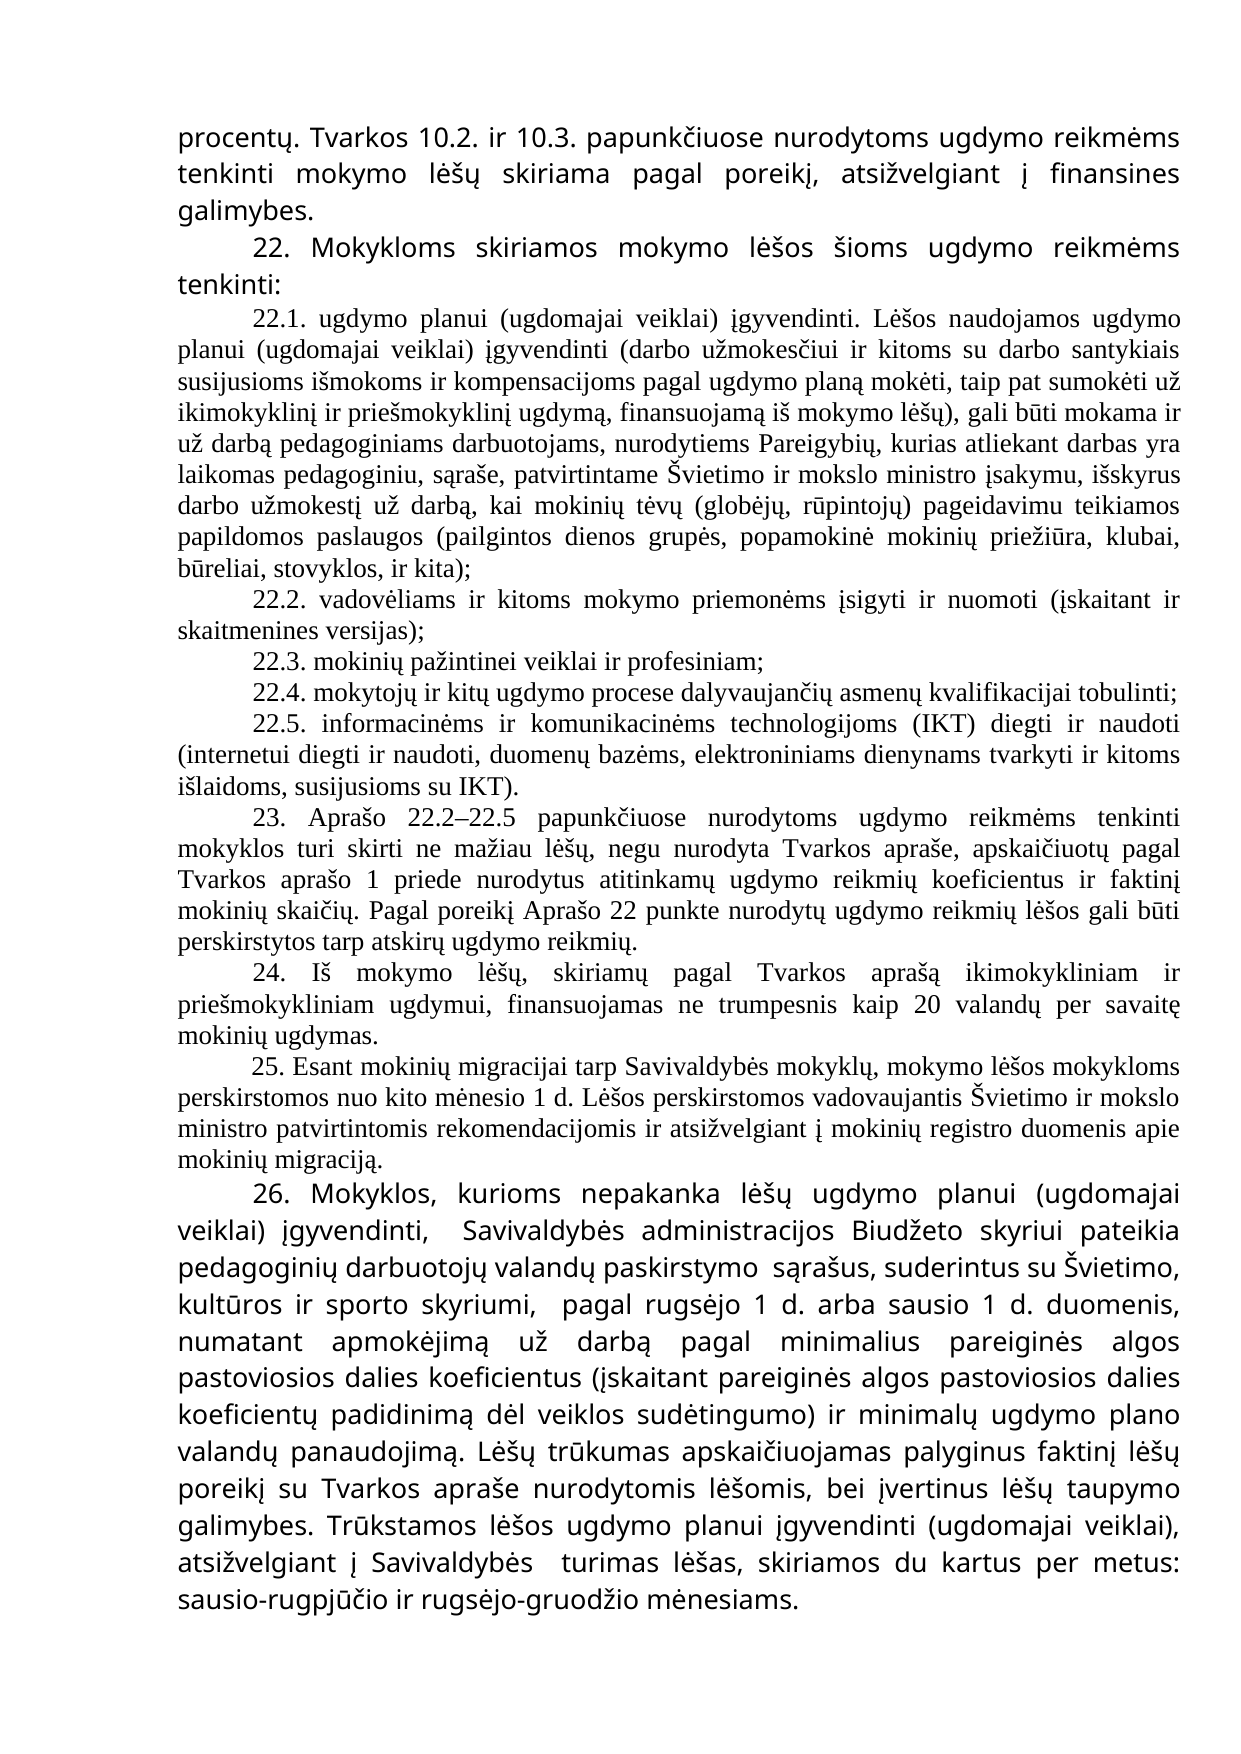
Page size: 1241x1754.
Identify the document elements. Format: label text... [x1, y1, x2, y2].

text 22.5. informacinėms ir komunikacinėms technologijoms (IKT) diegti ir naudoti (internetui diegti ir naudoti, duomenų bazėms, elektroniniams dienynams tvarkyti ir kitoms išlaidoms, susijusioms su IKT). [177, 707, 1181, 801]
text 26. Mokyklos, kurioms nepakanka lėšų ugdymo planui (ugdomajai veiklai) įgyvendinti, Savivaldybės administracijos Biudžeto skyriui pateikia pedagoginių darbuotojų valandų paskirstymo sąrašus, suderintus su Švietimo, kultūros ir sporto skyriumi, pagal rugsėjo 1 d. arba sausio 1 d. duomenis, numatant apmokėjimą už darbą pagal minimalius pareiginės algos pastoviosios dalies koeficientus (įskaitant pareiginės algos pastoviosios dalies koeficientų padidinimą dėl veiklos sudėtingumo) ir minimalų ugdymo plano valandų panaudojimą. Lėšų trūkumas apskaičiuojamas palyginus faktinį lėšų poreikį su Tvarkos apraše nurodytomis lėšomis, bei įvertinus lėšų taupymo galimybes. Trūkstamos lėšos ugdymo planui įgyvendinti (ugdomajai veiklai), atsižvelgiant į Savivaldybės turimas lėšas, skiriamos du kartus per metus: sausio-rugpjūčio ir rugsėjo-gruodžio mėnesiams. [177, 1174, 1181, 1617]
text 25. Esant mokinių migracijai tarp Savivaldybės mokyklų, mokymo lėšos mokykloms perskirstomos nuo kito mėnesio 1 d. Lėšos perskirstomos vadovaujantis Švietimo ir mokslo ministro patvirtintomis rekomendacijomis ir atsižvelgiant į mokinių registro duomenis apie mokinių migraciją. [177, 1050, 1181, 1174]
text 22. Mokykloms skiriamos mokymo lėšos šioms ugdymo reikmėms tenkinti: [177, 229, 1181, 302]
text procentų. Tvarkos 10.2. ir 10.3. papunkčiuose nurodytoms ugdymo reikmėms tenkinti mokymo lėšų skiriama pagal poreikį, atsižvelgiant į finansines galimybes. [177, 118, 1181, 229]
text 22.1. ugdymo planui (ugdomajai veiklai) įgyvendinti. Lėšos naudojamos ugdymo planui (ugdomajai veiklai) įgyvendinti (darbo užmokesčiui ir kitoms su darbo santykiais susijusioms išmokoms ir kompensacijoms pagal ugdymo planą mokėti, taip pat sumokėti už ikimokyklinį ir priešmokyklinį ugdymą, finansuojamą iš mokymo lėšų), gali būti mokama ir už darbą pedagoginiams darbuotojams, nurodytiems Pareigybių, kurias atliekant darbas yra laikomas pedagoginiu, sąraše, patvirtintame Švietimo ir mokslo ministro įsakymu, išskyrus darbo užmokestį už darbą, kai mokinių tėvų (globėjų, rūpintojų) pageidavimu teikiamos papildomos paslaugos (pailgintos dienos grupės, popamokinė mokinių priežiūra, klubai, būreliai, stovyklos, ir kita); [177, 302, 1181, 583]
text 22.4. mokytojų ir kitų ugdymo procese dalyvaujančių asmenų kvalifikacijai tobulinti; [177, 676, 1181, 707]
text 22.3. mokinių pažintinei veiklai ir profesiniam; [177, 645, 1181, 676]
text 24. Iš mokymo lėšų, skiriamų pagal Tvarkos aprašą ikimokykliniam ir priešmokykliniam ugdymui, finansuojamas ne trumpesnis kaip 20 valandų per savaitę mokinių ugdymas. [177, 957, 1181, 1050]
text 23. Aprašo 22.2–22.5 papunkčiuose nurodytoms ugdymo reikmėms tenkinti mokyklos turi skirti ne mažiau lėšų, negu nurodyta Tvarkos apraše, apskaičiuotų pagal Tvarkos aprašo 1 priede nurodytus atitinkamų ugdymo reikmių koeficientus ir faktinį mokinių skaičių. Pagal poreikį Aprašo 22 punkte nurodytų ugdymo reikmių lėšos gali būti perskirstytos tarp atskirų ugdymo reikmių. [177, 801, 1181, 957]
text 22.2. vadovėliams ir kitoms mokymo priemonėms įsigyti ir nuomoti (įskaitant ir skaitmenines versijas); [177, 583, 1181, 645]
